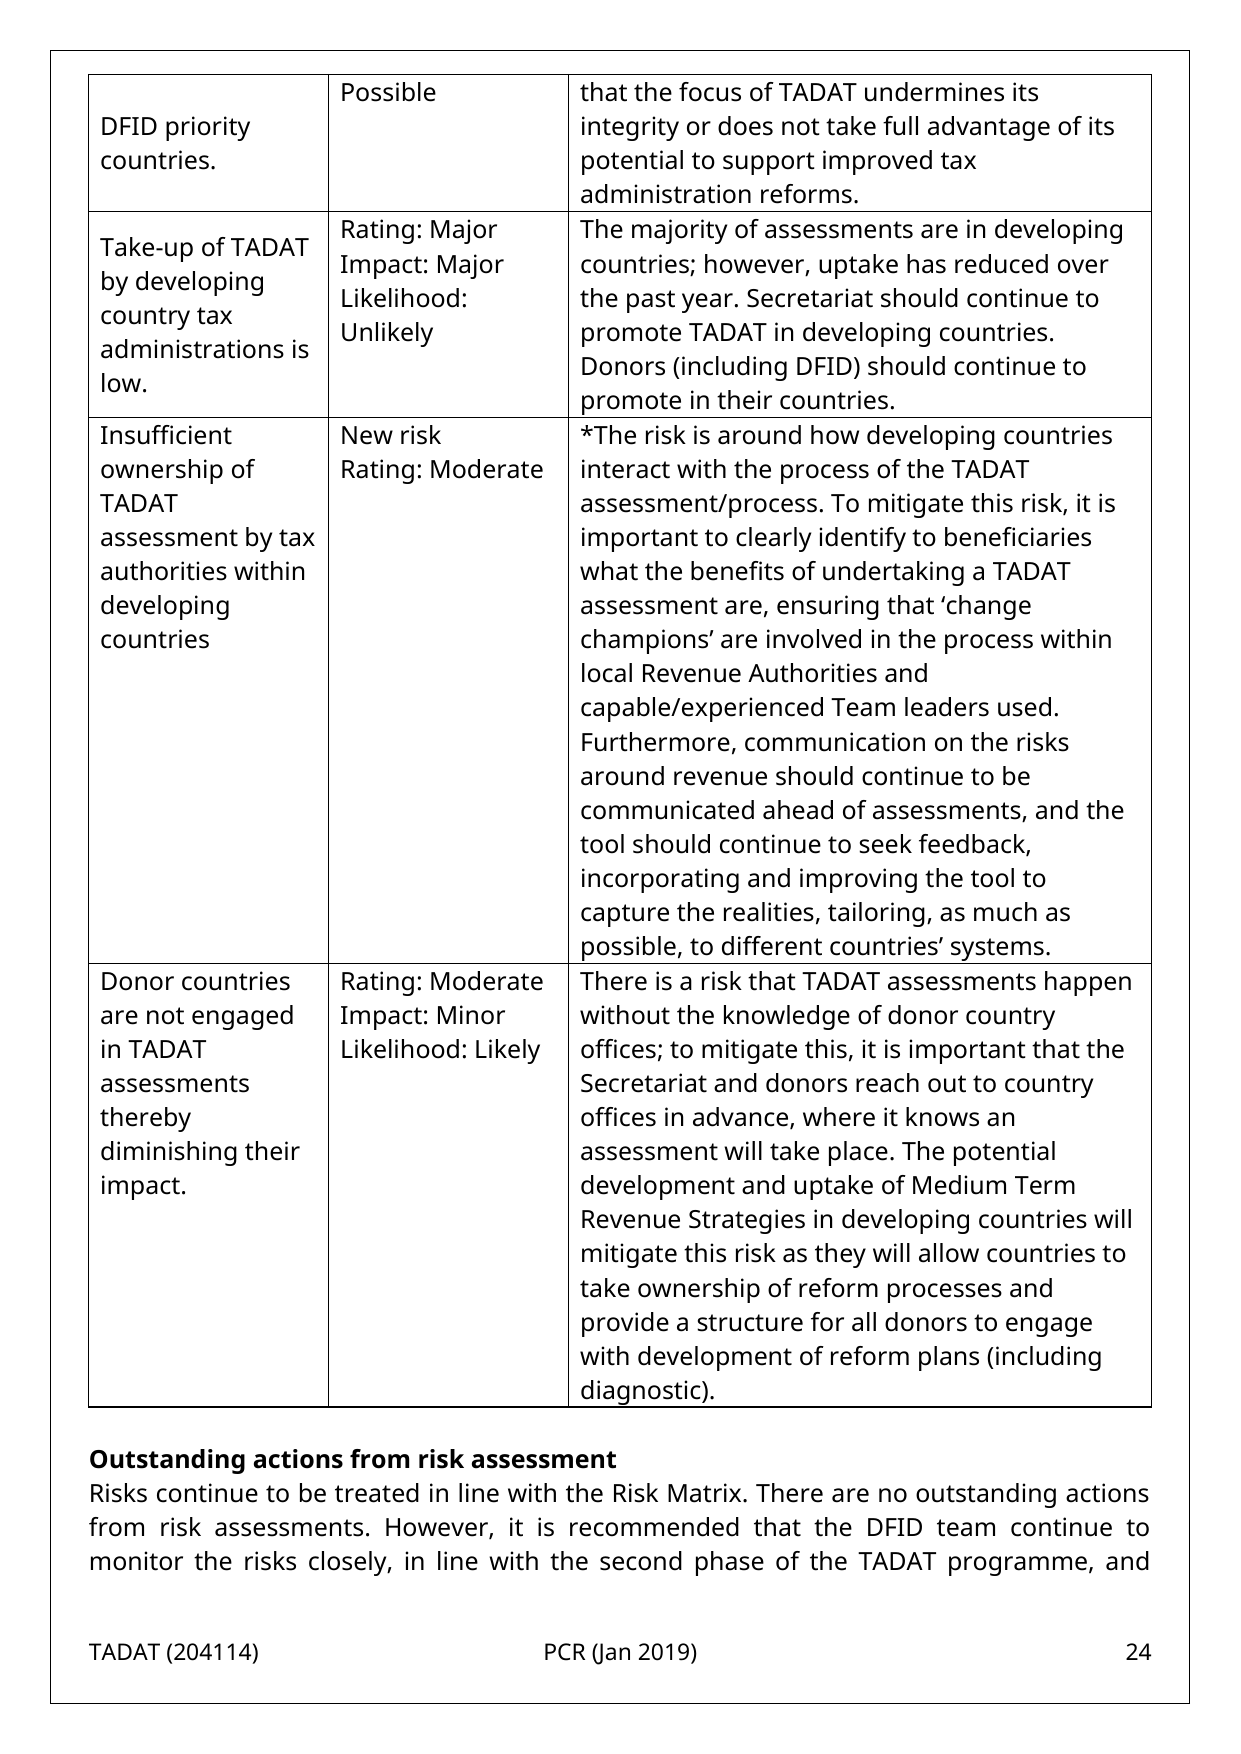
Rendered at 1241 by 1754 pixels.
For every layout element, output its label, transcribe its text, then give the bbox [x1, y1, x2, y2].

table_cell The majority of assessments are in developing countries; however, uptake has reduced over the past year. Secretariat should continue to promote TADAT in developing countries. Donors (including DFID) should continue to promote in their countries. [569, 212, 1151, 417]
text Outstanding actions from risk assessment [89, 1442, 1152, 1476]
table_cell Possible [329, 75, 568, 211]
table_cell that the focus of TADAT undermines its integrity or does not take full advantage of its potential to support improved tax administration reforms. [569, 75, 1151, 211]
table_cell There is a risk that TADAT assessments happen without the knowledge of donor country offices; to mitigate this, it is important that the Secretariat and donors reach out to country offices in advance, where it knows an assessment will take place. The potential development and uptake of Medium Term Revenue Strategies in developing countries will mitigate this risk as they will allow countries to take ownership of reform processes and provide a structure for all donors to engage with development of reform plans (including diagnostic). [569, 964, 1151, 1406]
table_cell Rating: Major Impact: Major Likelihood: Unlikely [329, 212, 568, 417]
table_cell Insufficient ownership of TADAT assessment by tax authorities within developing countries [89, 418, 328, 963]
table_cell Donor countries are not engaged in TADAT assessments thereby diminishing their impact. [89, 964, 328, 1406]
table_cell DFID priority countries. [89, 75, 328, 211]
text Risks continue to be treated in line with the Risk Matrix. There are no outstanding actions from risk assessments. However, it is recommended that the DFID team continue to monitor the risks closely, in line with the second phase of the TADAT programme, and [89, 1476, 1152, 1578]
table_cell *The risk is around how developing countries interact with the process of the TADAT assessment/process. To mitigate this risk, it is important to clearly identify to beneficiaries what the benefits of undertaking a TADAT assessment are, ensuring that ‘change champions’ are involved in the process within local Revenue Authorities and capable/experienced Team leaders used. Furthermore, communication on the risks around revenue should continue to be communicated ahead of assessments, and the tool should continue to seek feedback, incorporating and improving the tool to capture the realities, tailoring, as much as possible, to different countries’ systems. [569, 418, 1151, 963]
table_cell New risk Rating: Moderate [329, 418, 568, 963]
table_cell Rating: Moderate Impact: Minor Likelihood: Likely [329, 964, 568, 1406]
table_cell Take-up of TADAT by developing country tax administrations is low. [89, 212, 328, 417]
